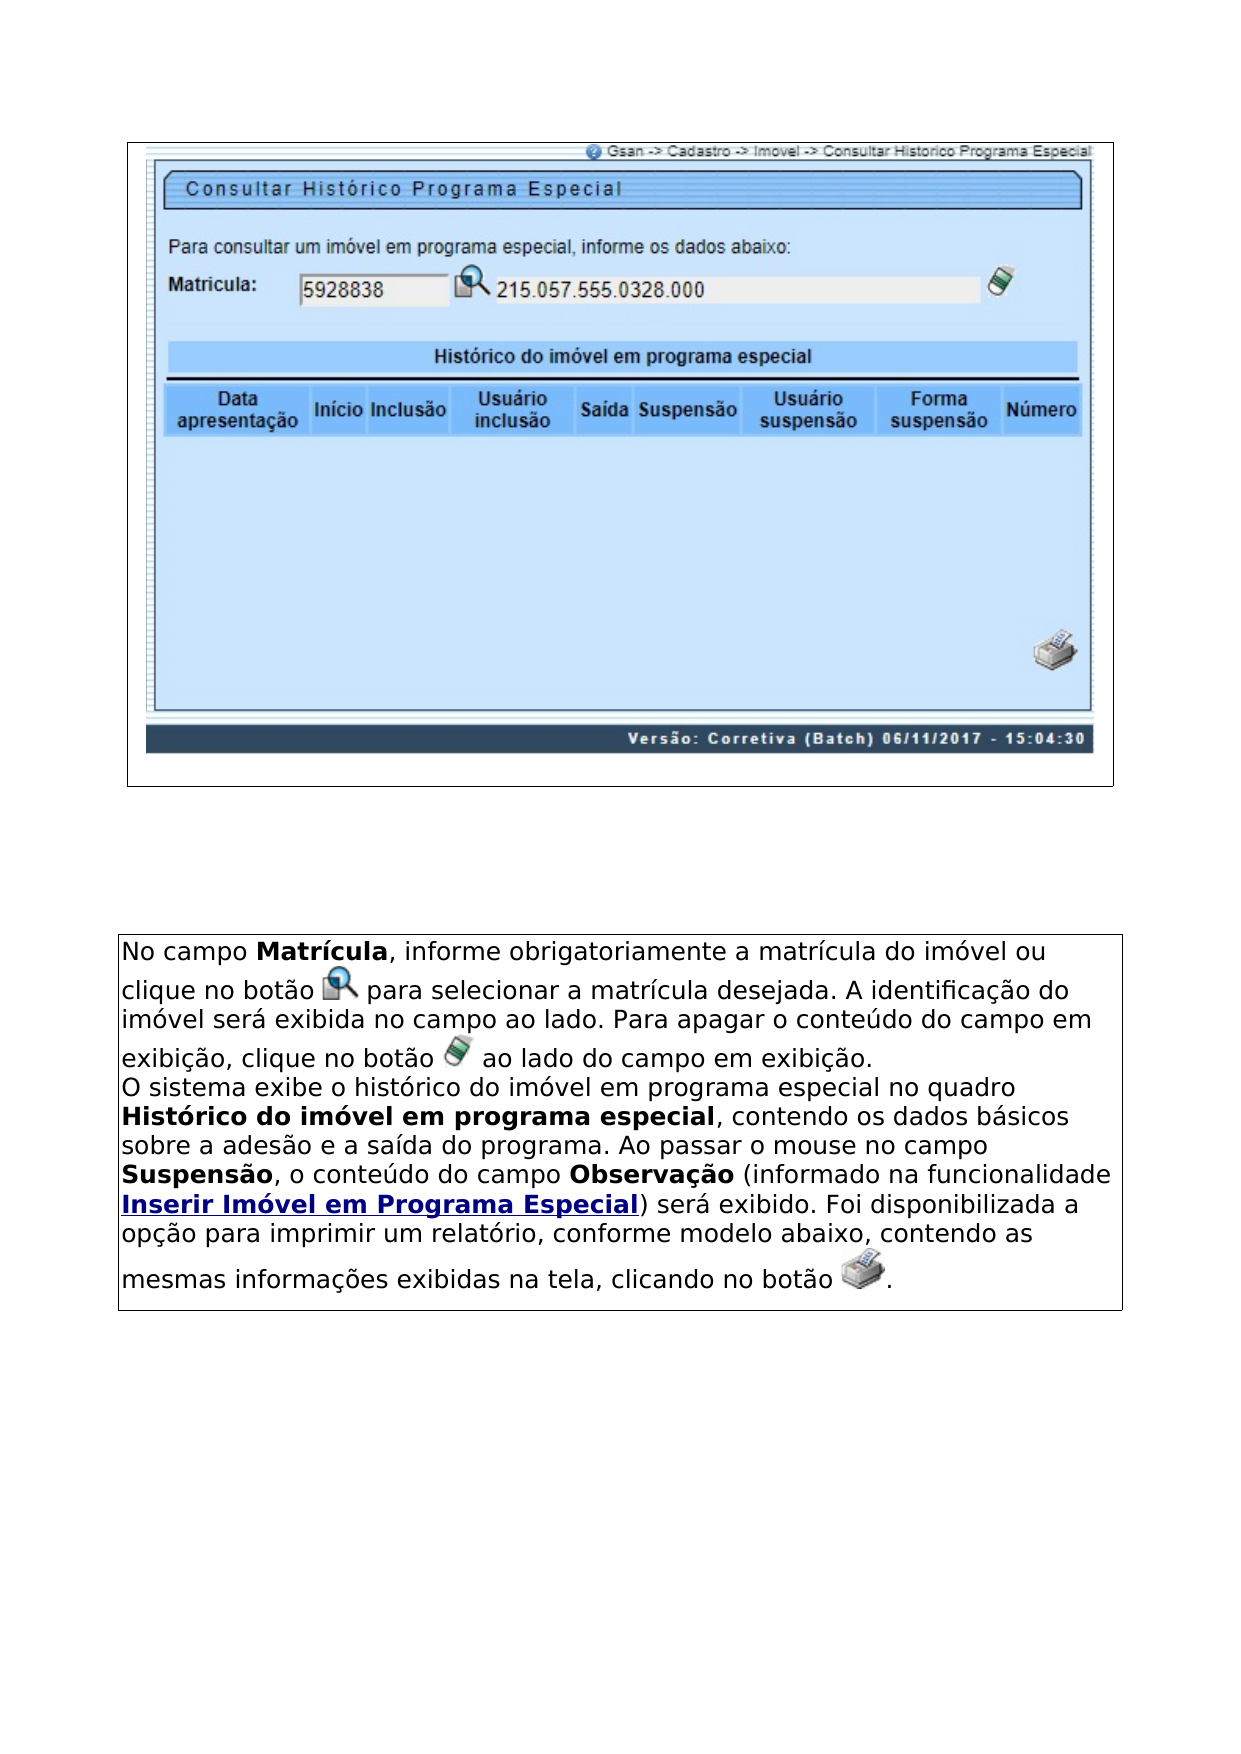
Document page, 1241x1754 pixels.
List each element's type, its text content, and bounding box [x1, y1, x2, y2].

picture [841, 1248, 886, 1289]
picture [442, 1034, 474, 1068]
table_header [128, 143, 1113, 786]
picture [322, 966, 359, 1000]
table_header No campo Matrícula, informe obrigatoriamente a matrícula do imóvel ou clique no botão para selecionar a matrícula desejada. A identificação do imóvel será exibida no campo ao lado. Para apagar o conteúdo do campo em exibição, clique no botão ao lado do campo em exibição. O sistema exibe o histórico do imóvel em programa especial no quadro Histórico do imóvel em programa especial, contendo os dados básicos sobre a adesão e a saída do programa. Ao passar o mouse no campo Suspensão, o conteúdo do campo Observação (informado na funcionalidade Inserir Imóvel em Programa Especial) será exibido. Foi disponibilizada a opção para imprimir um relatório, conforme modelo abaixo, contendo as mesmas informações exibidas na tela, clicando no botão . [119, 935, 1122, 1310]
picture [146, 144, 1095, 755]
